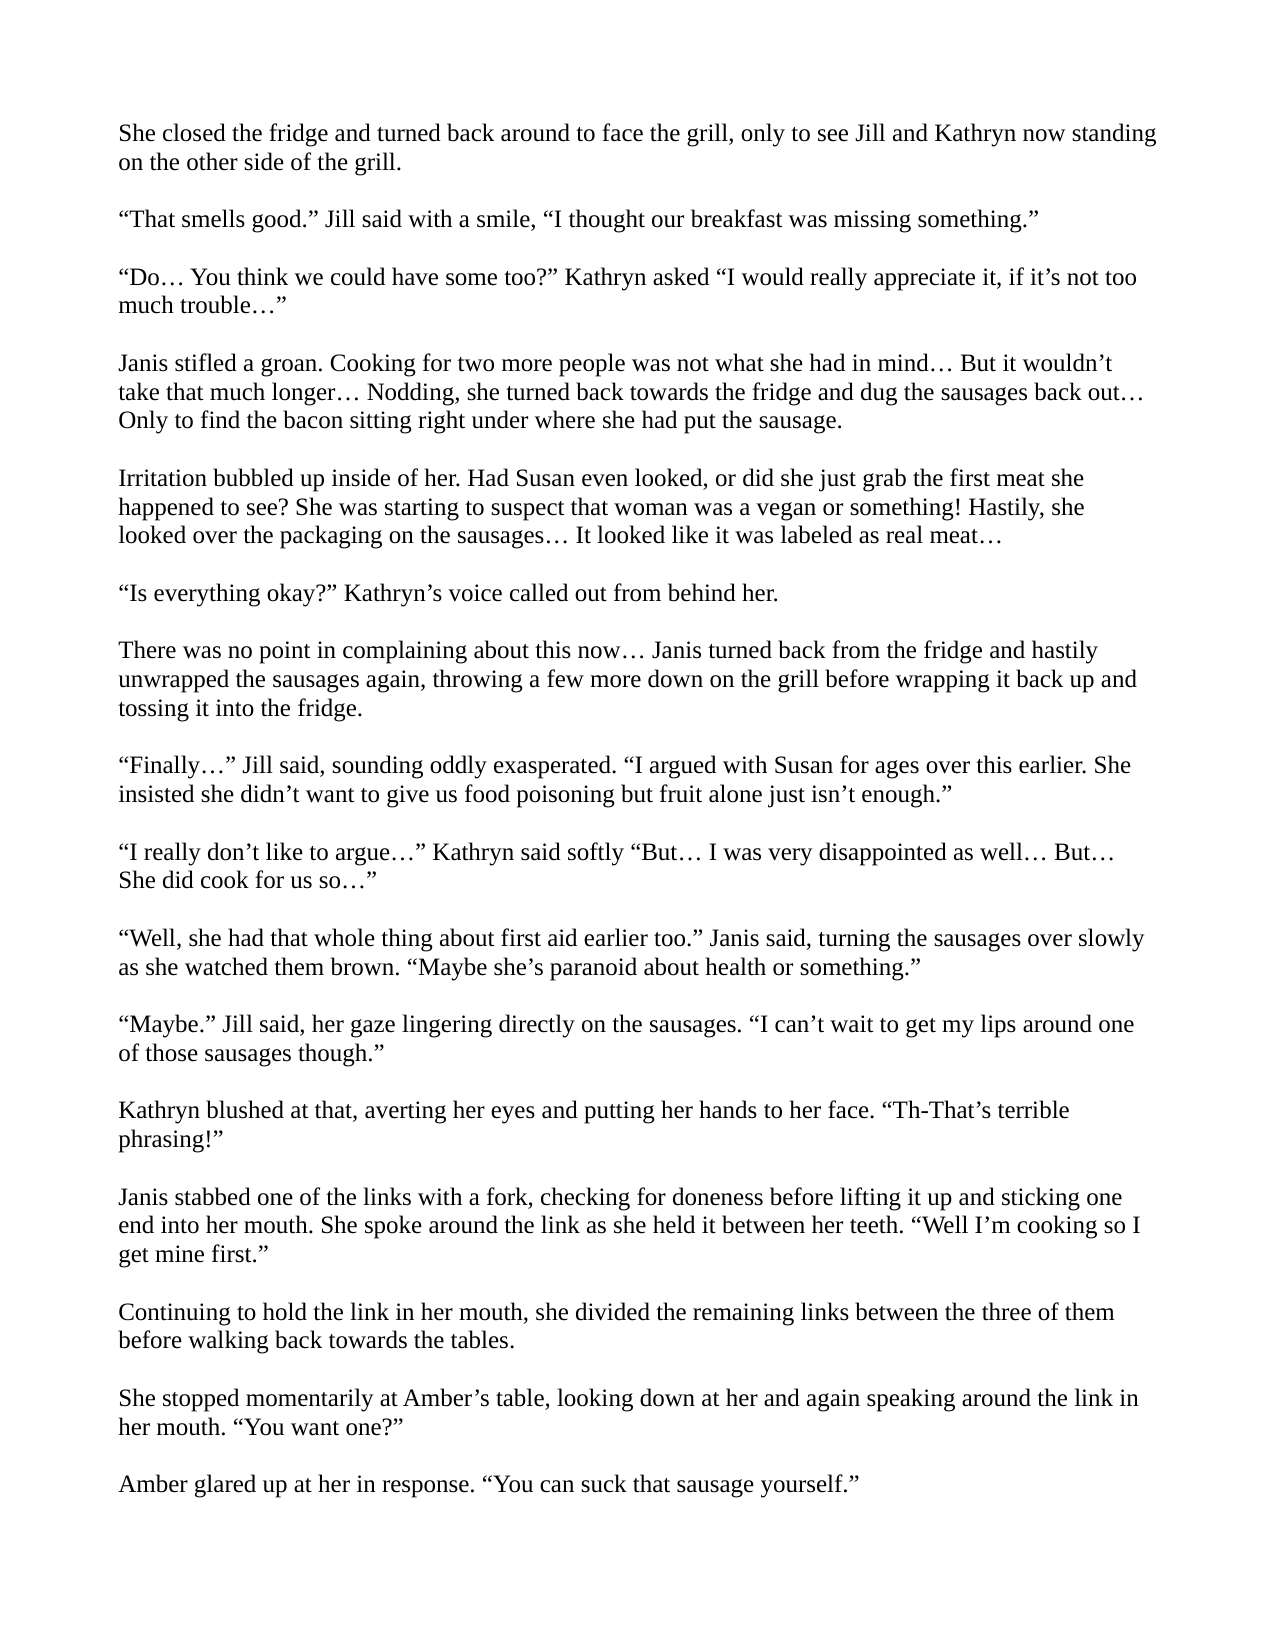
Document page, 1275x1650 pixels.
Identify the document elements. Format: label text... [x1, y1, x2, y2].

text “I really don’t like to argue…” Kathryn said softly “But… I was very disappointed as well… But… She did cook for us so…” [118, 837, 1157, 894]
text Janis stifled a groan. Cooking for two more people was not what she had in mind… But it wouldn’t take that much longer… Nodding, she turned back towards the fridge and dug the sausages back out… Only to find the bacon sitting right under where she had put the sausage. [118, 348, 1157, 434]
text Irritation bubbled up inside of her. Had Susan even looked, or did she just grab the first meat she happened to see? She was starting to suspect that woman was a vegan or something! Hastily, she looked over the packaging on the sausages… It looked like it was labeled as real meat… [118, 463, 1157, 549]
text Amber glared up at her in response. “You can suck that sausage yourself.” [118, 1469, 1157, 1498]
text “Is everything okay?” Kathryn’s voice called out from behind her. [118, 578, 1157, 607]
text “Well, she had that whole thing about first aid earlier too.” Janis said, turning the sausages over slowly as she watched them brown. “Maybe she’s paranoid about health or something.” [118, 923, 1157, 981]
text There was no point in complaining about this now… Janis turned back from the fridge and hastily unwrapped the sausages again, throwing a few more down on the grill before wrapping it back up and tossing it into the fridge. [118, 636, 1157, 722]
text She stopped momentarily at Amber’s table, looking down at her and again speaking around the link in her mouth. “You want one?” [118, 1383, 1157, 1441]
text “That smells good.” Jill said with a smile, “I thought our breakfast was missing something.” [118, 204, 1157, 233]
text She closed the fridge and turned back around to face the grill, only to see Jill and Kathryn now standing on the other side of the grill. [118, 118, 1157, 176]
text Continuing to hold the link in her mouth, she divided the remaining links between the three of them before walking back towards the tables. [118, 1297, 1157, 1354]
text “Maybe.” Jill said, her gaze lingering directly on the sausages. “I can’t wait to get my lips around one of those sausages though.” [118, 1009, 1157, 1067]
text Kathryn blushed at that, averting her eyes and putting her hands to her face. “Th-That’s terrible phrasing!” [118, 1096, 1157, 1153]
text Janis stabbed one of the links with a fork, checking for doneness before lifting it up and sticking one end into her mouth. She spoke around the link as she held it between her teeth. “Well I’m cooking so I get mine first.” [118, 1182, 1157, 1268]
text “Do… You think we could have some too?” Kathryn asked “I would really appreciate it, if it’s not too much trouble…” [118, 262, 1157, 319]
text “Finally…” Jill said, sounding oddly exasperated. “I argued with Susan for ages over this earlier. She insisted she didn’t want to give us food poisoning but fruit alone just isn’t enough.” [118, 751, 1157, 808]
